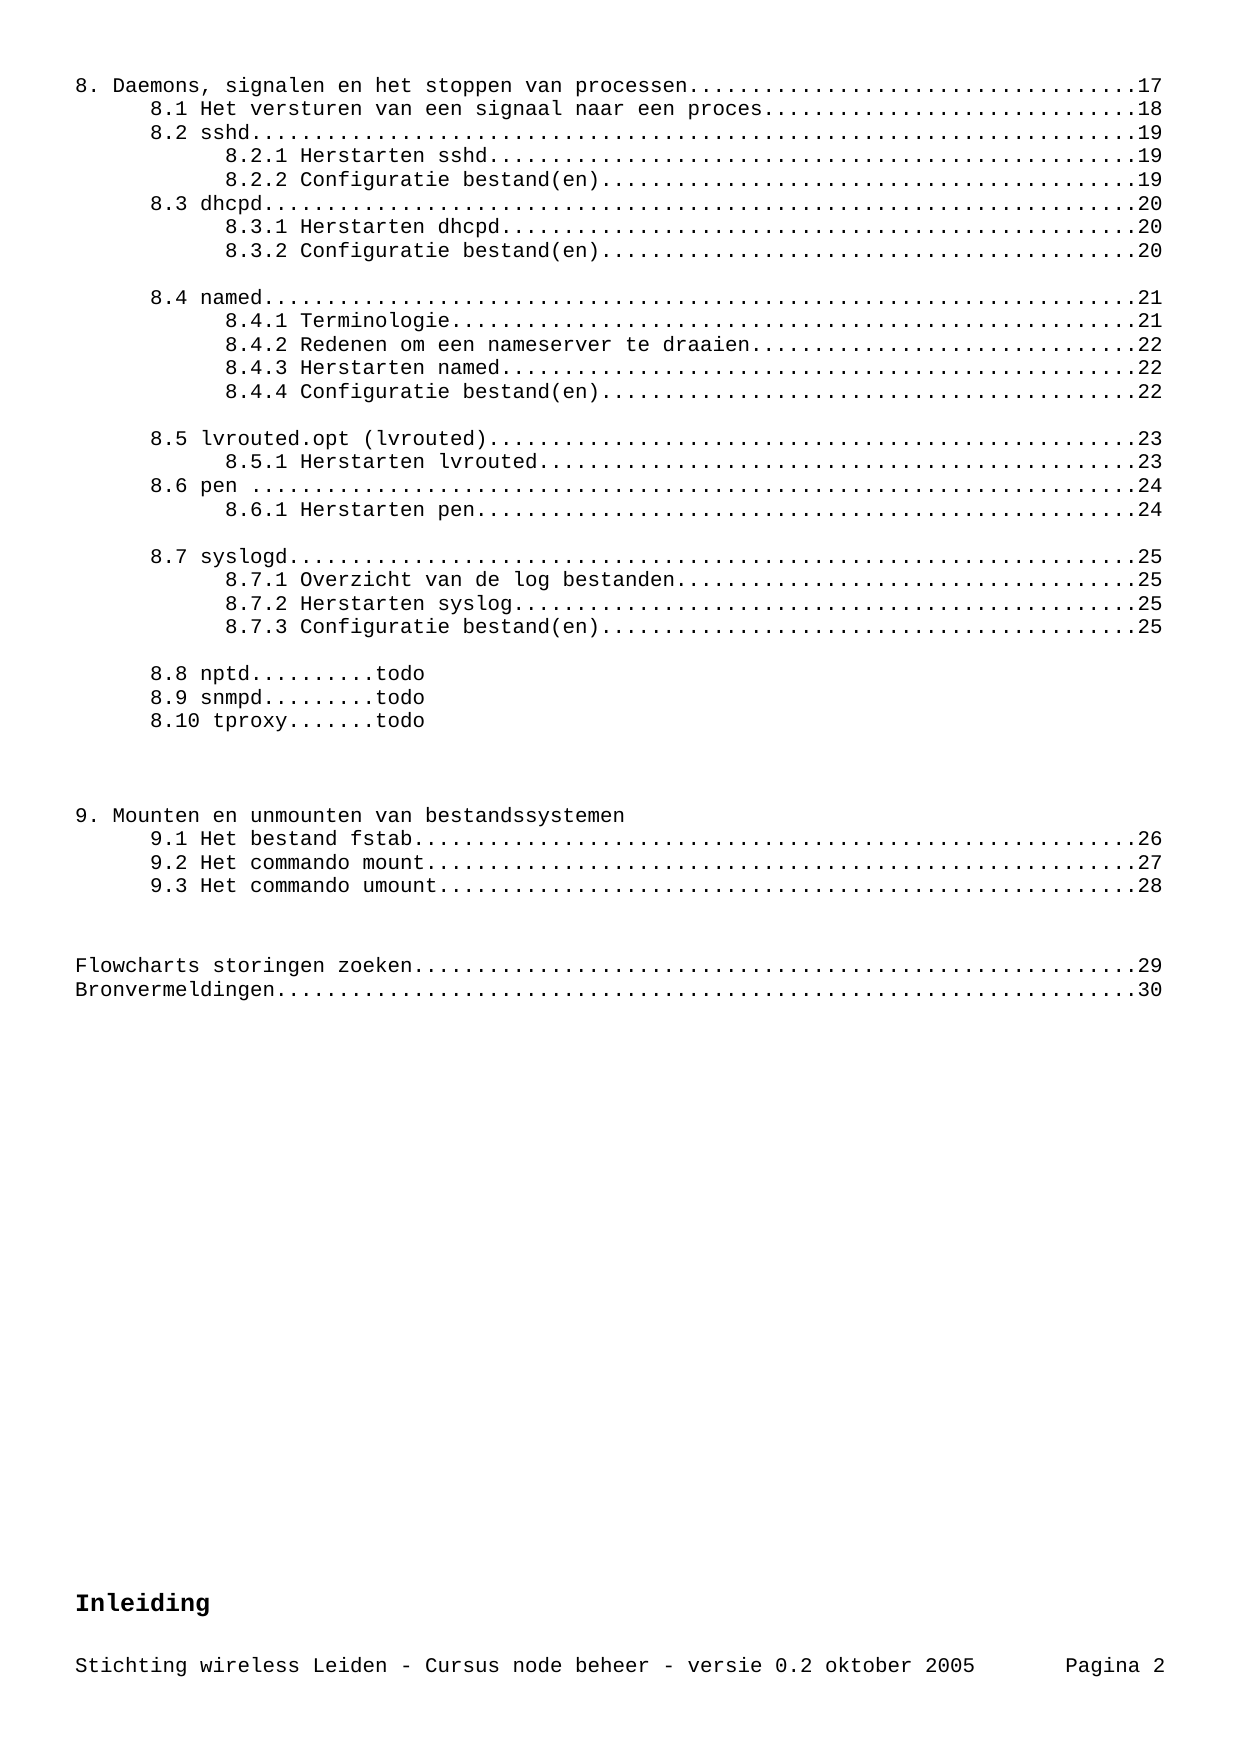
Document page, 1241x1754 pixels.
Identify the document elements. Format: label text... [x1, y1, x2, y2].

text 8.2.1 Herstarten sshd....................................................19 [75, 146, 1165, 169]
text 8.3.2 Configuratie bestand(en)...........................................20 [75, 240, 1165, 263]
text 9. Mounten en unmounten van bestandssystemen [75, 805, 1165, 828]
text 8.4.4 Configuratie bestand(en)...........................................22 [75, 381, 1165, 404]
text 8.4 named......................................................................21 [75, 287, 1165, 310]
text 8.7 syslogd....................................................................25 [75, 546, 1165, 569]
text Flowcharts storingen zoeken..........................................................29 [75, 955, 1165, 979]
text 8.7.2 Herstarten syslog..................................................25 [75, 593, 1165, 616]
text 8.8 nptd..........todo [75, 663, 1165, 687]
text 8.2 sshd.......................................................................19 [75, 122, 1165, 146]
text 8.2.2 Configuratie bestand(en)...........................................19 [75, 169, 1165, 193]
text 8.7.3 Configuratie bestand(en)...........................................25 [75, 616, 1165, 640]
text 8.9 snmpd.........todo [75, 687, 1165, 711]
text 8.10 tproxy.......todo [75, 711, 1165, 734]
text 8.6.1 Herstarten pen.....................................................24 [75, 499, 1165, 522]
text Inleiding [75, 1591, 1165, 1619]
text 8.3.1 Herstarten dhcpd...................................................20 [75, 216, 1165, 240]
text 8.5 lvrouted.opt (lvrouted)....................................................23 [75, 428, 1165, 452]
text 8.4.1 Terminologie.......................................................21 [75, 310, 1165, 334]
text 8.6 pen .......................................................................24 [75, 475, 1165, 499]
text 8.4.2 Redenen om een nameserver te draaien...............................22 [75, 334, 1165, 357]
text 8.4.3 Herstarten named...................................................22 [75, 357, 1165, 381]
text 8.7.1 Overzicht van de log bestanden.....................................25 [75, 569, 1165, 593]
text 8.3 dhcpd......................................................................20 [75, 193, 1165, 216]
text 9.3 Het commando umount........................................................28 [75, 875, 1165, 899]
text 8.1 Het versturen van een signaal naar een proces..............................18 [75, 98, 1165, 122]
text Bronvermeldingen.....................................................................30 [75, 979, 1165, 1002]
text 9.1 Het bestand fstab..........................................................26 [75, 828, 1165, 852]
text 8.5.1 Herstarten lvrouted................................................23 [75, 452, 1165, 475]
text 8. Daemons, signalen en het stoppen van processen....................................17 [75, 75, 1165, 98]
text 9.2 Het commando mount.........................................................27 [75, 852, 1165, 875]
